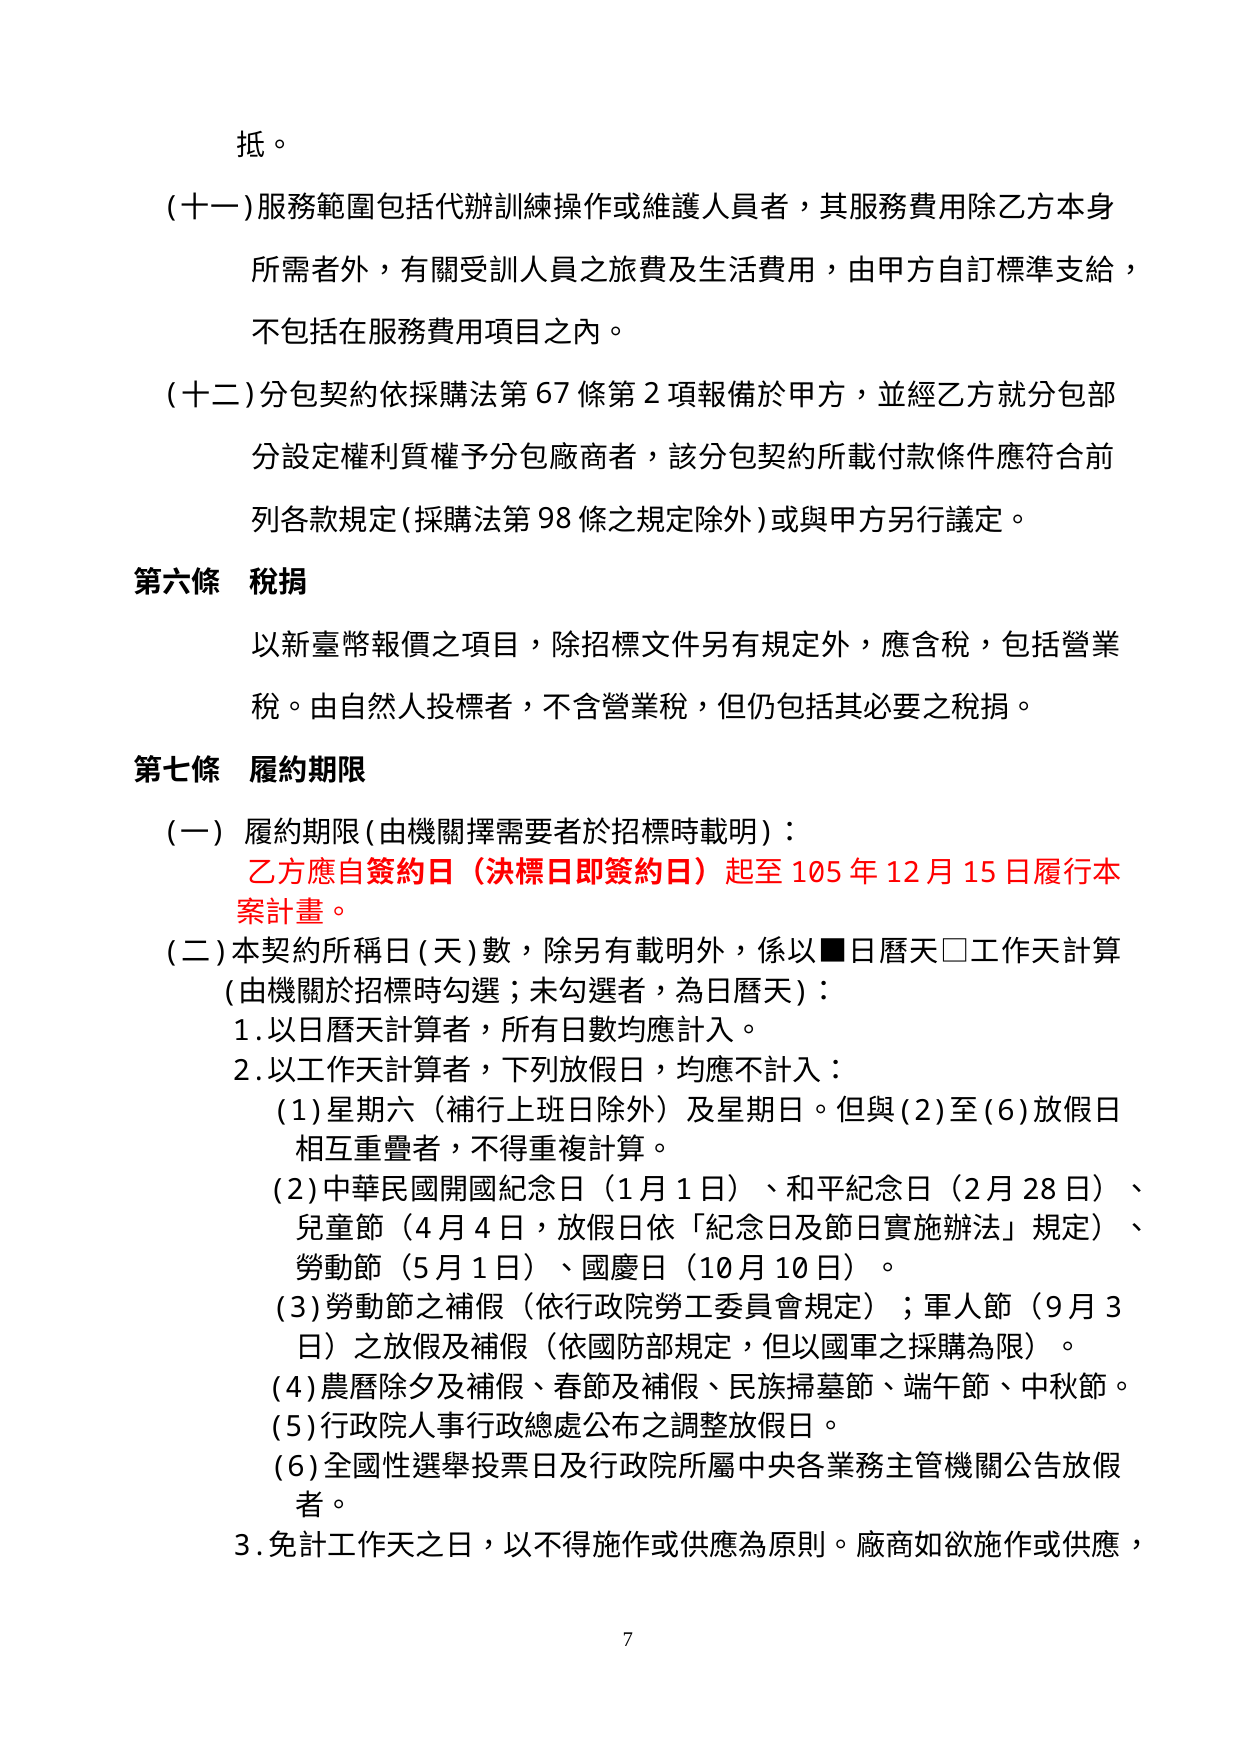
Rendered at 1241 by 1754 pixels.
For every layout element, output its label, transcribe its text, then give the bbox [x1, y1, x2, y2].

text (十二)分包契約依採購法第67條第2項報備於甲方，並經乙方就分包部分設定權利質權予分包廠商者，該分包契約所載付款條件應符合前列各款規定(採購法第98條之規定除外)或與甲方另行議定。 [162, 351, 1116, 538]
text 1.以日曆天計算者，所有日數均應計入。 [162, 1009, 1122, 1049]
text (4)農曆除夕及補假、春節及補假、民族掃墓節、端午節、中秋節。 [162, 1365, 1122, 1405]
text (3)勞動節之補假（依行政院勞工委員會規定）；軍人節（9月3日）之放假及補假（依國防部規定，但以國軍之採購為限）。 [162, 1286, 1122, 1365]
text (6)全國性選舉投票日及行政院所屬中央各業務主管機關公告放假者。 [162, 1444, 1122, 1524]
text 第七條 履約期限 [133, 726, 1122, 788]
text 第六條 稅捐 [133, 538, 1122, 601]
text (2)中華民國開國紀念日（1月1日）、和平紀念日（2月28日）、兒童節（4月4日，放假日依「紀念日及節日實施辦法」規定）、勞動節（5月1日）、國慶日（10月10日）。 [162, 1167, 1122, 1286]
text 3.免計工作天之日，以不得施作或供應為原則。廠商如欲施作或供應，應先徵得機關書面同意，該日數□應；■免計入工期（由機關於招標時勾選，未勾選者，免計入工期）。 [162, 1524, 1122, 1563]
text 2.以工作天計算者，下列放假日，均應不計入： [162, 1049, 1122, 1088]
text (5)行政院人事行政總處公布之調整放假日。 [162, 1405, 1122, 1444]
text 乙方應自簽約日（決標日即簽約日）起至105年12月15日履行本案計畫。 [228, 851, 1122, 930]
text (十)乙方履約有逾期違約金、損害賠償、採購標的損壞或短缺、不實行為、未完全履約、不符契約規定、溢領價金或減少履約事項等情形時，甲方得自應付價金中扣抵；其有不足者，得通知乙方給付或自保證金扣抵。 [177, 101, 1122, 163]
text (1)星期六（補行上班日除外）及星期日。但與(2)至(6)放假日相互重疊者，不得重複計算。 [162, 1088, 1122, 1167]
text (一) 履約期限(由機關擇需要者於招標時載明)： [162, 788, 1122, 851]
text 以新臺幣報價之項目，除招標文件另有規定外，應含稅，包括營業稅。由自然人投標者，不含營業稅，但仍包括其必要之稅捐。 [251, 601, 1122, 726]
text (二)本契約所稱日(天)數，除另有載明外，係以■日曆天□工作天計算(由機關於招標時勾選；未勾選者，為日曆天)： [162, 930, 1122, 1009]
text (十一)服務範圍包括代辦訓練操作或維護人員者，其服務費用除乙方本身所需者外，有關受訓人員之旅費及生活費用，由甲方自訂標準支給，不包括在服務費用項目之內。 [162, 163, 1116, 351]
